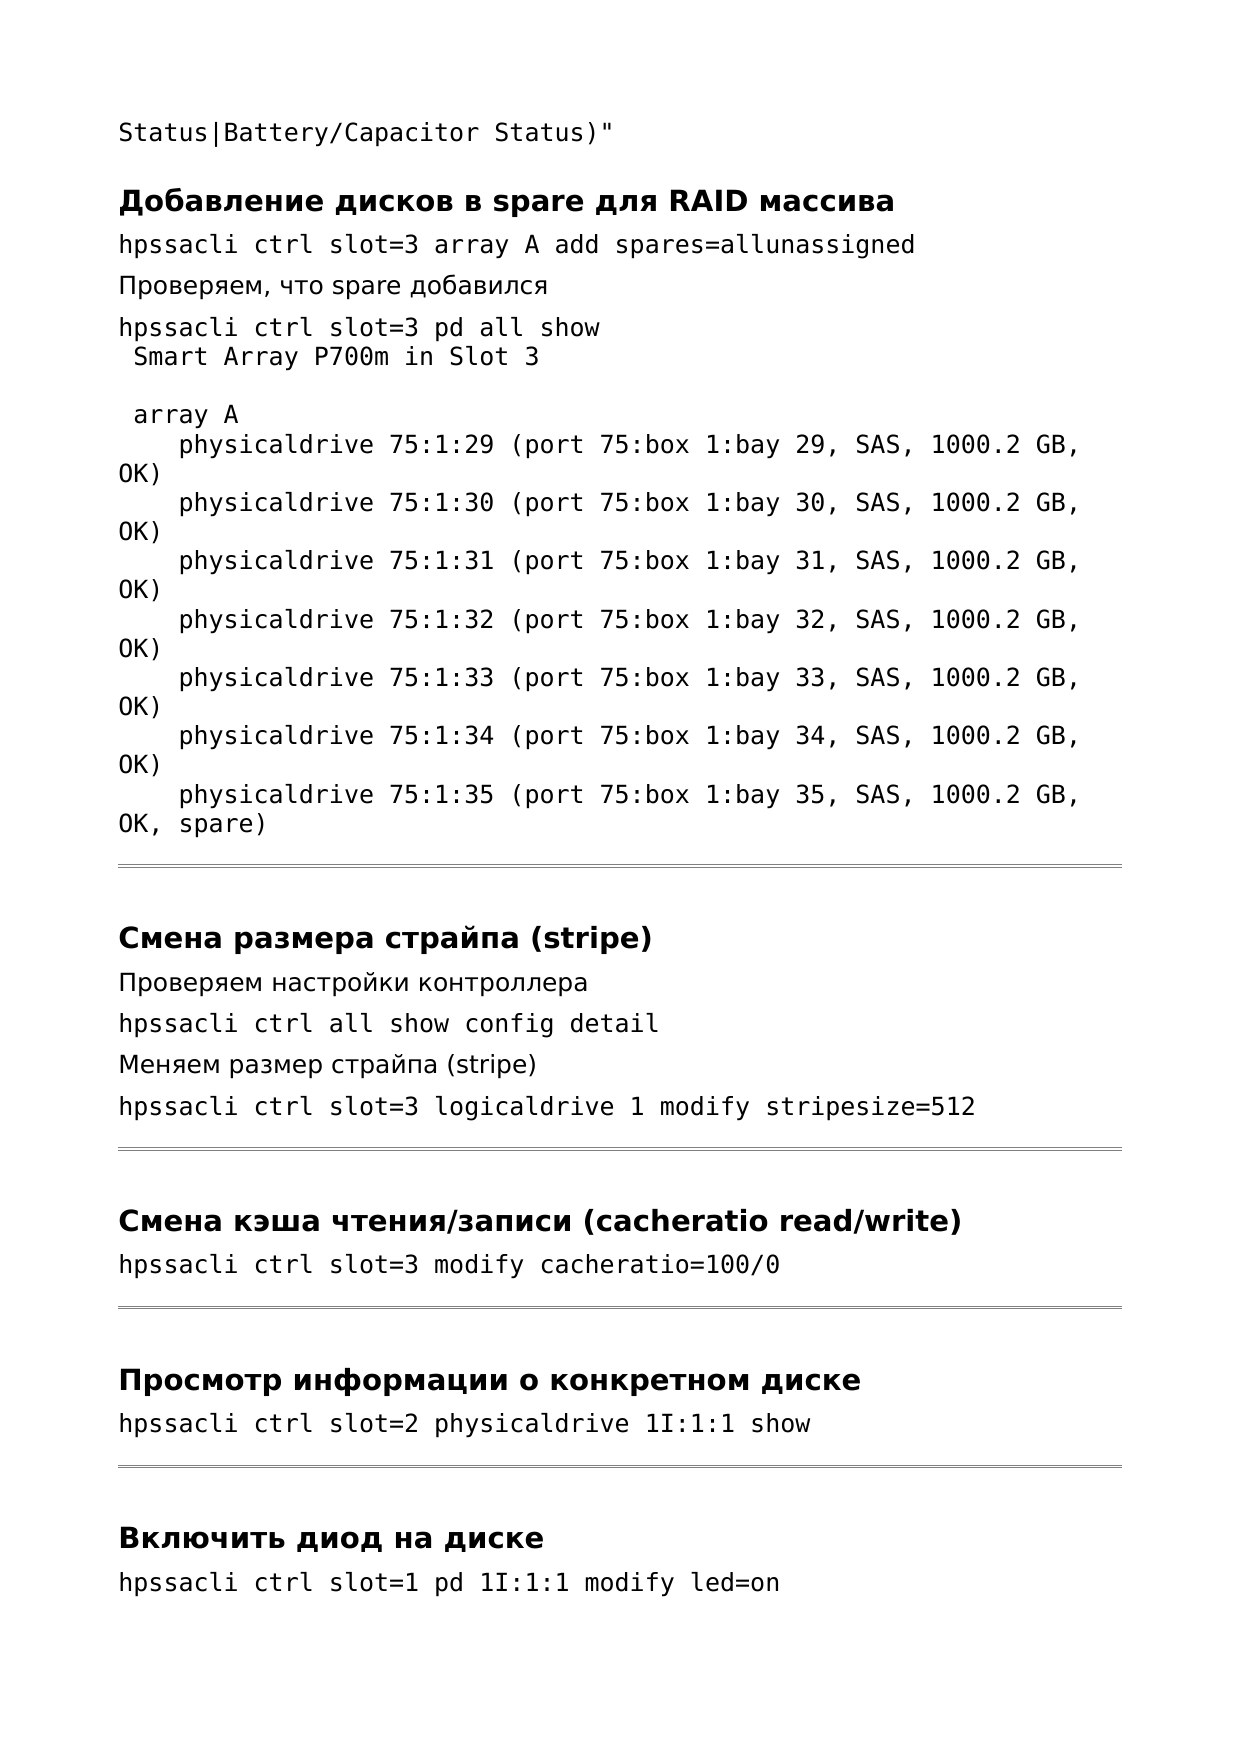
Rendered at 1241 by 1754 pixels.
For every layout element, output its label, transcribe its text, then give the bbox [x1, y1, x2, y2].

subtitle Просмотр информации о конкретном диске [118, 1363, 1122, 1397]
subtitle Включить диод на диске [118, 1522, 1122, 1556]
text hpssacli ctrl slot=3 modify cacheratio=100/0 [118, 1251, 1122, 1280]
text hpssacli ctrl slot=3 logicaldrive 1 modify stripesize=512 [118, 1092, 1122, 1121]
text Status|Battery/Capacitor Status)" [118, 118, 1122, 147]
text hpssacli ctrl slot=3 array A add spares=allunassigned [118, 231, 1122, 260]
subtitle Смена кэша чтения/записи (cacheratio read/write) [118, 1204, 1122, 1238]
text Проверяем, что spare добавился [118, 271, 1122, 301]
text hpssacli ctrl slot=2 physicaldrive 1I:1:1 show [118, 1409, 1122, 1439]
subtitle Добавление дисков в spare для RAID массива [118, 184, 1122, 218]
subtitle Смена размера страйпа (stripe) [118, 921, 1122, 955]
text hpssacli ctrl all show config detail [118, 1009, 1122, 1038]
text Меняем размер страйпа (stripe) [118, 1050, 1122, 1079]
text Проверяем настройки контроллера [118, 968, 1122, 997]
text hpssacli ctrl slot=1 pd 1I:1:1 modify led=on [118, 1568, 1122, 1597]
text hpssacli ctrl slot=3 pd all show Smart Array P700m in Slot 3 array A physicaldrive 75:1:29 (port 75:box 1:bay 29, SAS, 1000.2 GB, OK) physicaldrive 75:1:30 (port 75:box 1:bay 30, SAS, 1000.2 GB, OK) physicaldrive 75:1:31 (port 75:box 1:bay 31, SAS, 1000.2 GB, OK) physicaldrive 75:1:32 (port 75:box 1:bay 32, SAS, 1000.2 GB, OK) physicaldrive 75:1:33 (port 75:box 1:bay 33, SAS, 1000.2 GB, OK) physicaldrive 75:1:34 (port 75:box 1:bay 34, SAS, 1000.2 GB, OK) physicaldrive 75:1:35 (port 75:box 1:bay 35, SAS, 1000.2 GB, OK, spare) [118, 313, 1122, 838]
